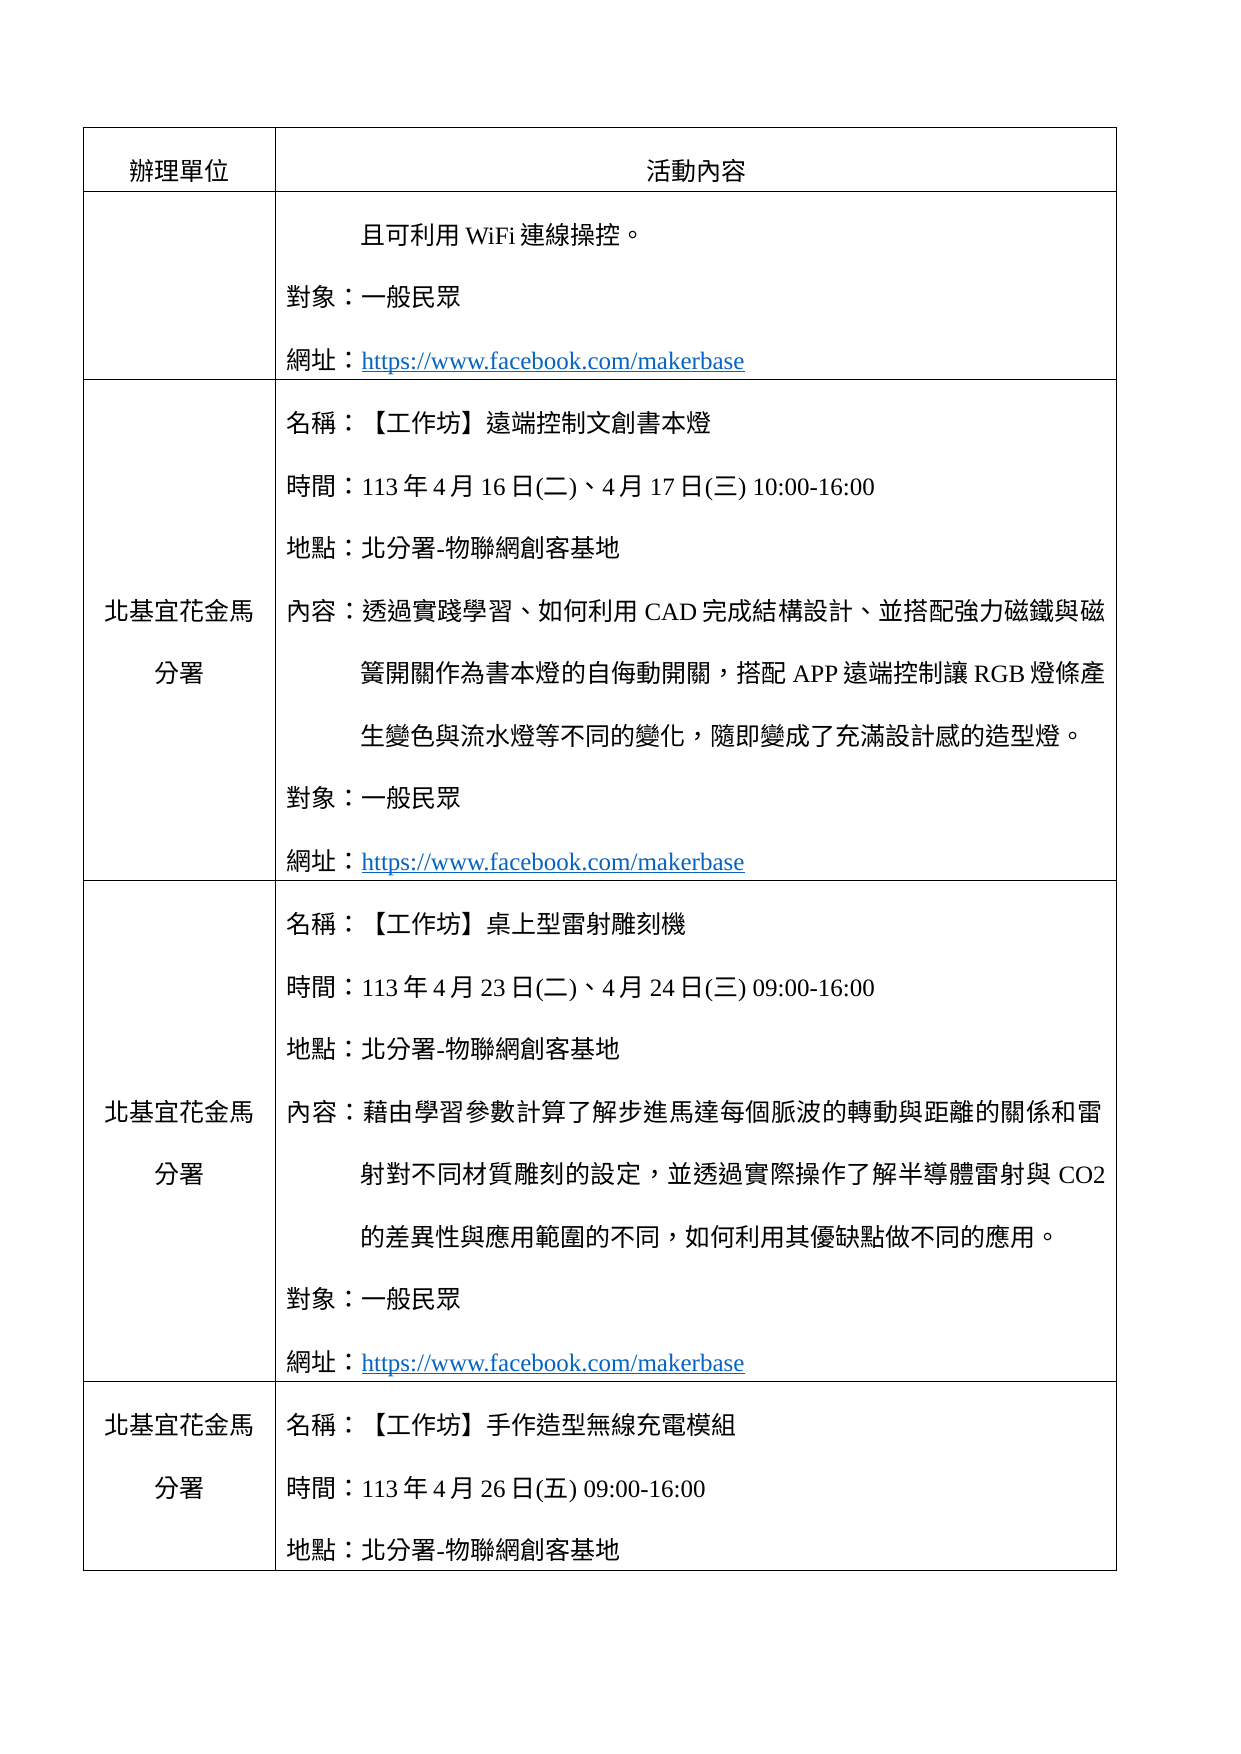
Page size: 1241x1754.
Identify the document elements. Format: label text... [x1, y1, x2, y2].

table_cell [84, 192, 275, 379]
table_header 活動內容 [276, 128, 1116, 191]
table_header 辦理單位 [84, 128, 275, 191]
table_cell 名稱：【工作坊】遠端控制文創書本燈 時間：113年4月16日(二)、4月17日(三) 10:00-16:00 地點：北分署-物聯網創客基地 內容：透過實踐學習、如何利用CAD完成結構設計、並搭配強力磁鐵與磁簧開關作為書本燈的自侮動開關，搭配APP遠端控制讓RGB燈條產生變色與流水燈等不同的變化，隨即變成了充滿設計感的造型燈。 對象：一般民眾 網址：https://www.facebook.com/makerbase [276, 380, 1116, 880]
table_cell 且可利用WiFi連線操控。 對象：一般民眾 網址：https://www.facebook.com/makerbase [276, 192, 1116, 379]
table_cell 北基宜花金馬分署 [84, 881, 275, 1381]
table_cell 北基宜花金馬分署 [84, 1382, 275, 1570]
table_cell 北基宜花金馬分署 [84, 380, 275, 880]
table_cell 名稱：【工作坊】桌上型雷射雕刻機 時間：113年4月23日(二)、4月24日(三) 09:00-16:00 地點：北分署-物聯網創客基地 內容：藉由學習參數計算了解步進馬達每個脈波的轉動與距離的關係和雷射對不同材質雕刻的設定，並透過實際操作了解半導體雷射與CO2的差異性與應用範圍的不同，如何利用其優缺點做不同的應用。 對象：一般民眾 網址：https://www.facebook.com/makerbase [276, 881, 1116, 1381]
table_cell 名稱：【工作坊】手作造型無線充電模組 時間：113年4月26日(五) 09:00-16:00 地點：北分署-物聯網創客基地 [276, 1382, 1116, 1570]
